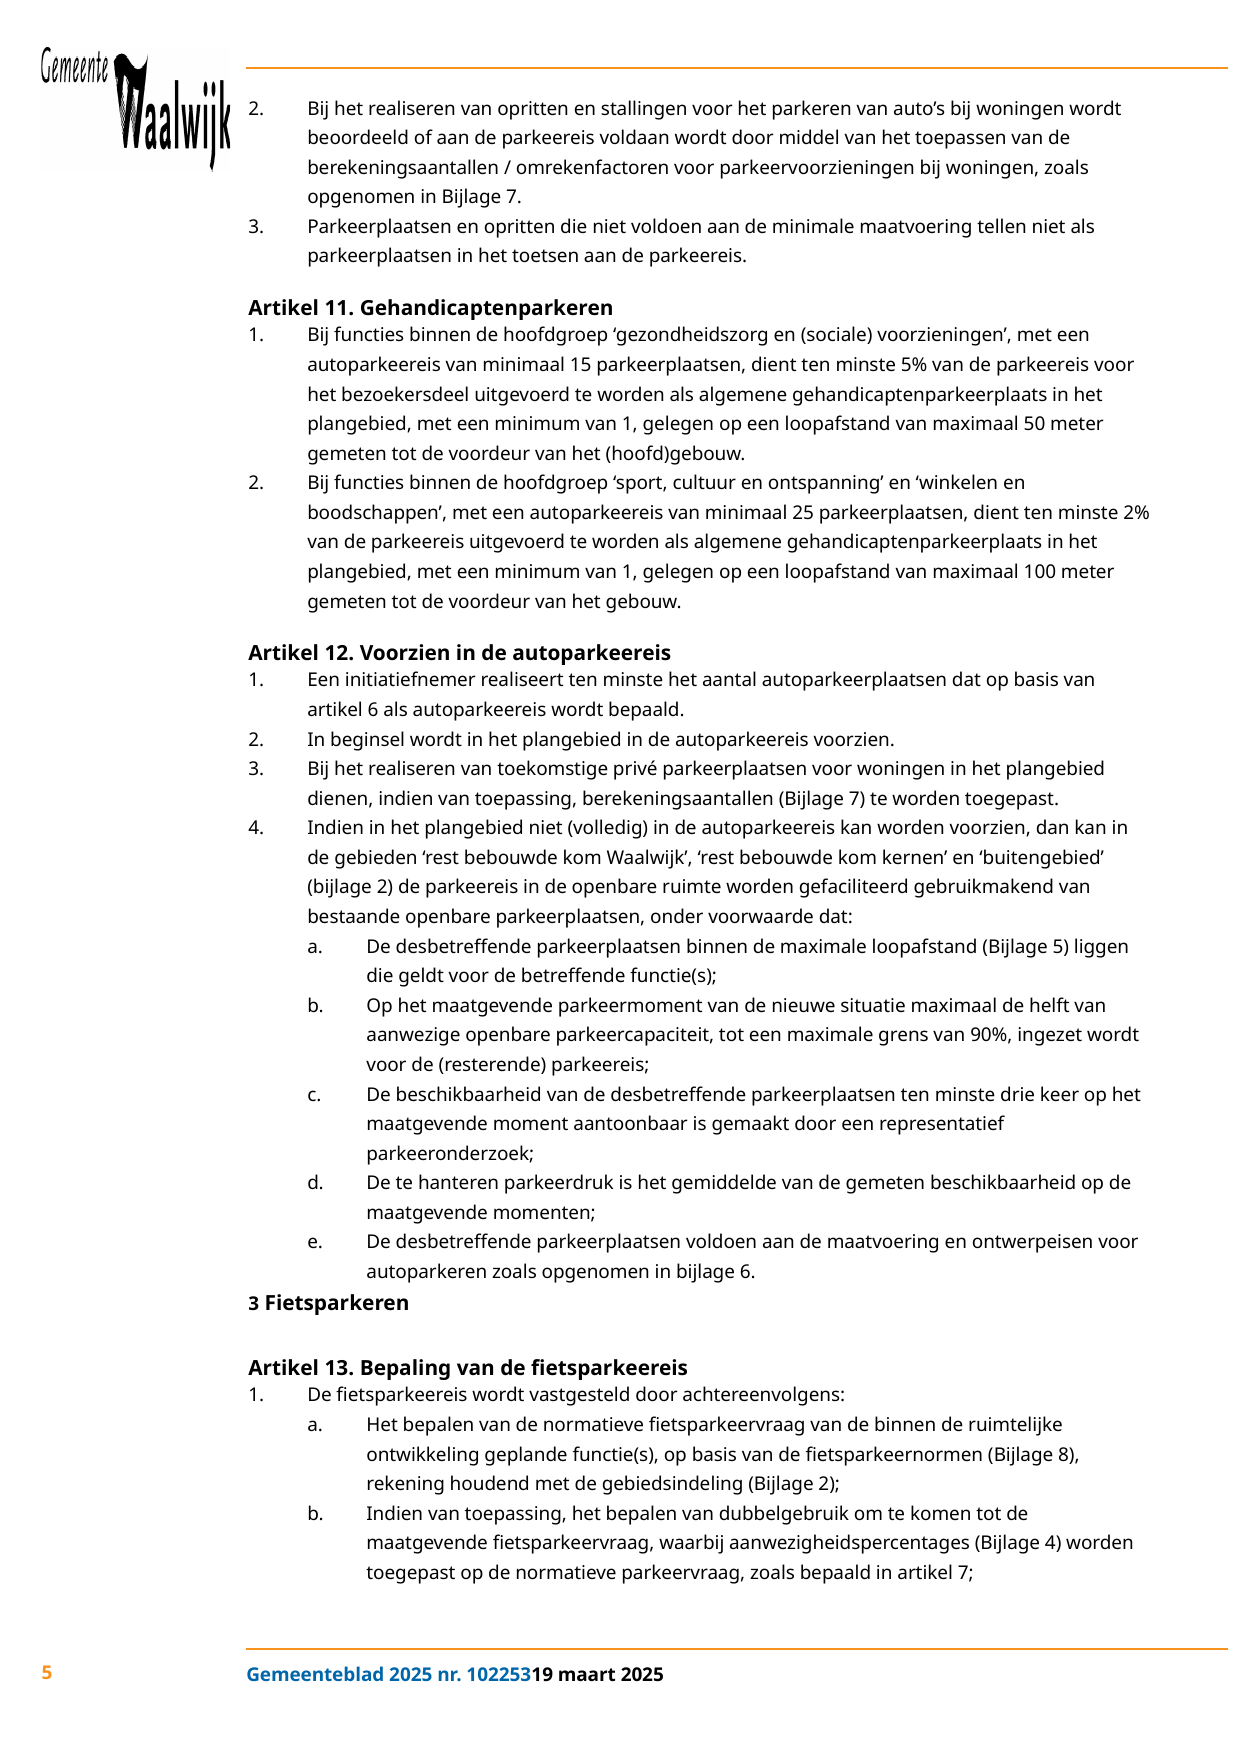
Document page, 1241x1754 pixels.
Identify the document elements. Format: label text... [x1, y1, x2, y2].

list Indien van toepassing, het bepalen van dubbelgebruik om te komen tot de maatgevende fietsparkeervraag, waarbij aanwezigheidspercentages (Bijlage 4) worden toegepast op de normatieve parkeervraag, zoals bepaald in artikel 7; [307, 1500, 1152, 1585]
text Artikel 13. Bepaling van de fietsparkeereis [248, 1353, 1152, 1382]
text 3 Fietsparkeren [248, 1288, 1152, 1316]
list De te hanteren parkeerdruk is het gemiddelde van de gemeten beschikbaarheid op de maatgevende momenten; [307, 1169, 1152, 1225]
text Artikel 11. Gehandicaptenparkeren [248, 293, 1152, 322]
list Parkeerplaatsen en opritten die niet voldoen aan de minimale maatvoering tellen niet als parkeerplaatsen in het toetsen aan de parkeereis. [248, 213, 1152, 268]
picture [41, 47, 231, 172]
list Bij het realiseren van opritten en stallingen voor het parkeren van auto’s bij woningen wordt beoordeeld of aan de parkeereis voldaan wordt door middel van het toepassen van de berekeningsaantallen / omrekenfactoren voor parkeervoorzieningen bij woningen, zoals opgenomen in Bijlage 7. [248, 95, 1152, 209]
list De desbetreffende parkeerplaatsen binnen de maximale loopafstand (Bijlage 5) liggen die geldt voor de betreffende functie(s); [307, 933, 1152, 988]
list Bij het realiseren van toekomstige privé parkeerplaatsen voor woningen in het plangebied dienen, indien van toepassing, berekeningsaantallen (Bijlage 7) te worden toegepast. [248, 755, 1152, 811]
list Het bepalen van de normatieve fietsparkeervraag van de binnen de ruimtelijke ontwikkeling geplande functie(s), op basis van de fietsparkeernormen (Bijlage 8), rekening houdend met de gebiedsindeling (Bijlage 2); [307, 1411, 1152, 1496]
text Artikel 12. Voorzien in de autoparkeereis [248, 638, 1152, 667]
list De fietsparkeereis wordt vastgesteld door achtereenvolgens: [248, 1382, 1152, 1407]
list De desbetreffende parkeerplaatsen voldoen aan de maatvoering en ontwerpeisen voor autoparkeren zoals opgenomen in bijlage 6. [307, 1229, 1152, 1284]
list In beginsel wordt in het plangebied in de autoparkeereis voorzien. [248, 726, 1152, 752]
list Op het maatgevende parkeermoment van de nieuwe situatie maximaal de helft van aanwezige openbare parkeercapaciteit, tot een maximale grens van 90%, ingezet wordt voor de (resterende) parkeereis; [307, 992, 1152, 1077]
list Bij functies binnen de hoofdgroep ‘gezondheidszorg en (sociale) voorzieningen’, met een autoparkeereis van minimaal 15 parkeerplaatsen, dient ten minste 5% van de parkeereis voor het bezoekersdeel uitgevoerd te worden als algemene gehandicaptenparkeerplaats in het plangebied, met een minimum van 1, gelegen op een loopafstand van maximaal 50 meter gemeten tot de voordeur van het (hoofd)gebouw. [248, 322, 1152, 466]
list Indien in het plangebied niet (volledig) in de autoparkeereis kan worden voorzien, dan kan in de gebieden ‘rest bebouwde kom Waalwijk’, ‘rest bebouwde kom kernen’ en ‘buitengebied’ (bijlage 2) de parkeereis in de openbare ruimte worden gefaciliteerd gebruikmakend van bestaande openbare parkeerplaatsen, onder voorwaarde dat: [248, 814, 1152, 929]
list Bij functies binnen de hoofdgroep ‘sport, cultuur en ontspanning’ en ‘winkelen en boodschappen’, met een autoparkeereis van minimaal 25 parkeerplaatsen, dient ten minste 2% van de parkeereis uitgevoerd te worden als algemene gehandicaptenparkeerplaats in het plangebied, met een minimum van 1, gelegen op een loopafstand van maximaal 100 meter gemeten tot de voordeur van het gebouw. [248, 469, 1152, 613]
list De beschikbaarheid van de desbetreffende parkeerplaatsen ten minste drie keer op het maatgevende moment aantoonbaar is gemaakt door een representatief parkeeronderzoek; [307, 1081, 1152, 1166]
list Een initiatiefnemer realiseert ten minste het aantal autoparkeerplaatsen dat op basis van artikel 6 als autoparkeereis wordt bepaald. [248, 667, 1152, 722]
